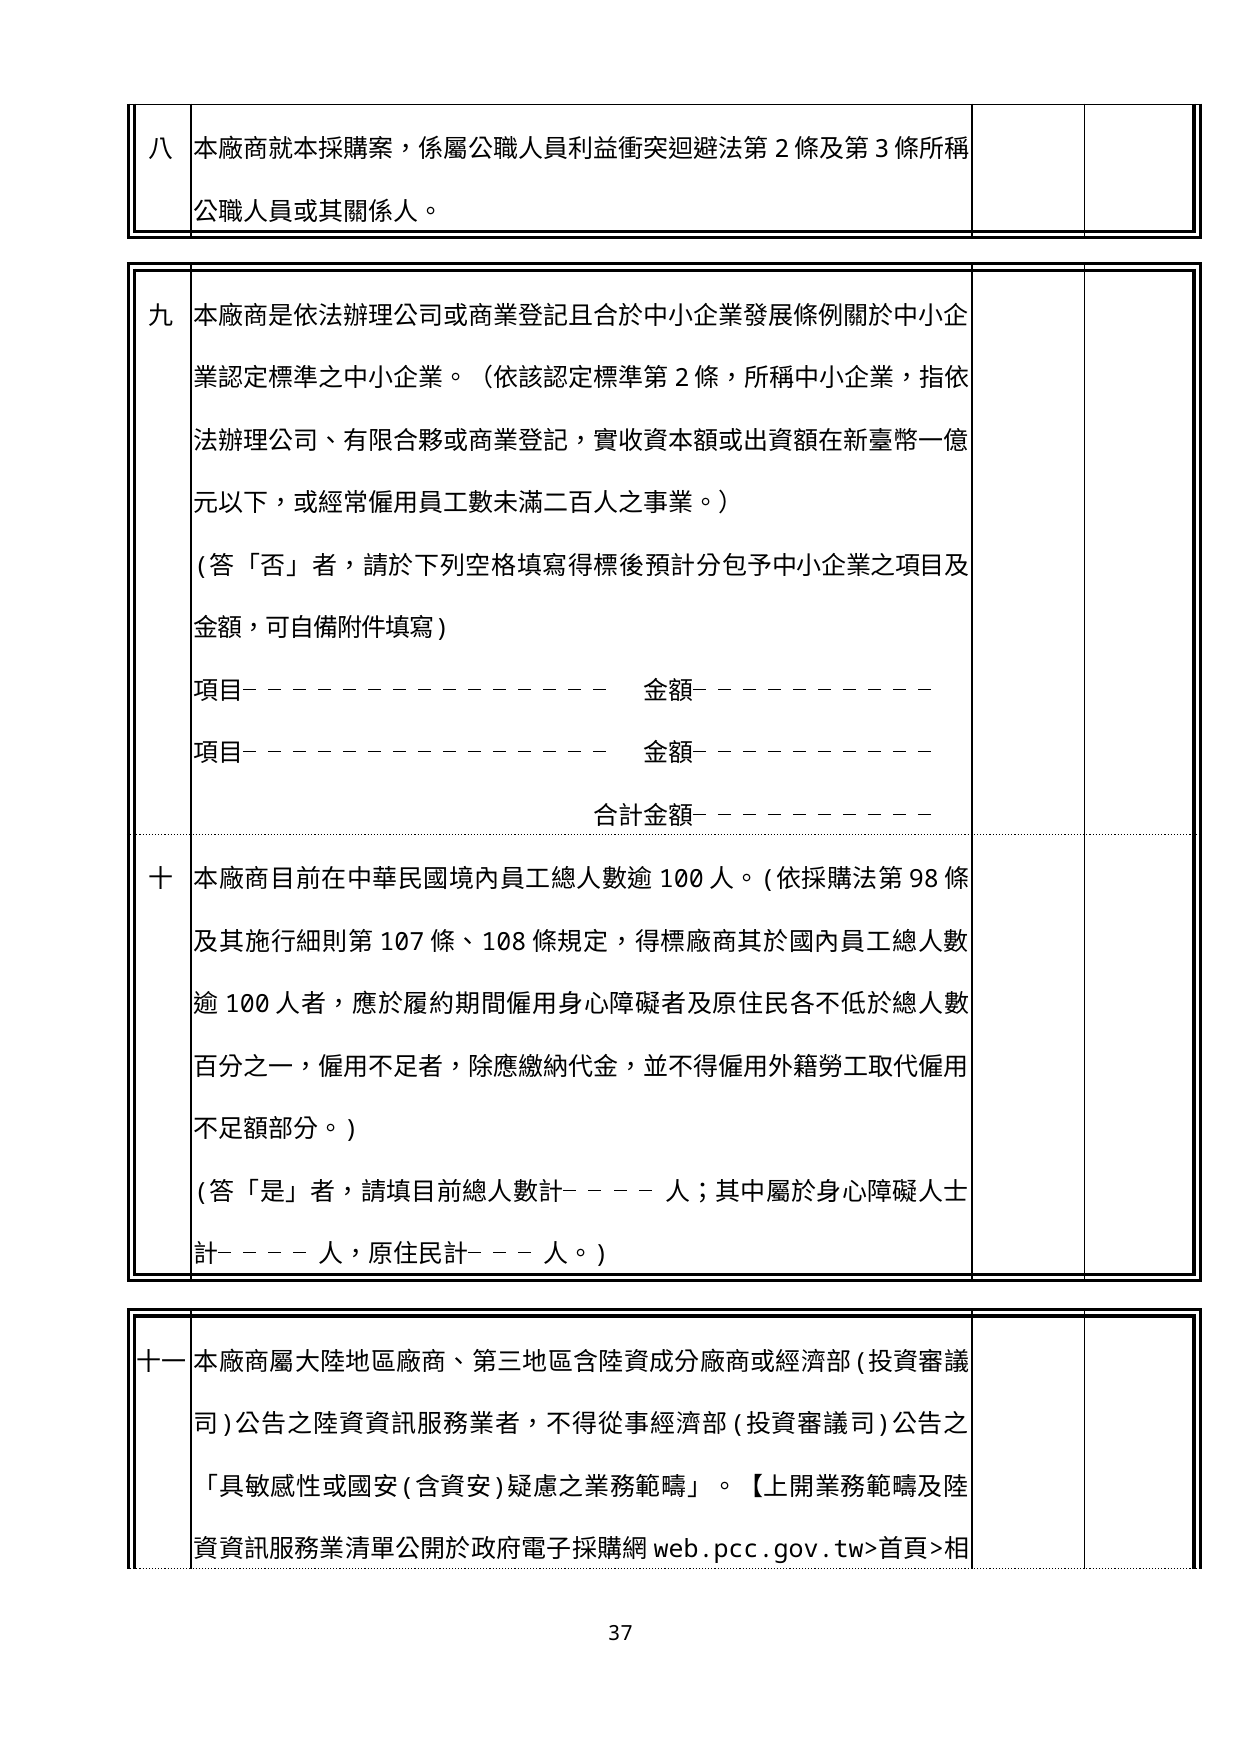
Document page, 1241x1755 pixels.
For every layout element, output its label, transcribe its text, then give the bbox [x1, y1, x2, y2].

table_header [1085, 272, 1192, 834]
table_header 本廠商屬大陸地區廠商、第三地區含陸資成分廠商或經濟部(投資審議司)公告之陸資資訊服務業者，不得從事經濟部(投資審議司)公告之「具敏感性或國安(含資安)疑慮之業務範疇」。【上開業務範疇及陸資資訊服務業清單公開於政府電子採購網web.pcc.gov.tw>首頁>相 [192, 1318, 971, 1567]
table_header [973, 272, 1084, 834]
table_cell 十 [136, 834, 190, 1273]
table_cell 本廠商目前在中華民國境內員工總人數逾100人。(依採購法第98條及其施行細則第107條、108條規定，得標廠商其於國內員工總人數逾100人者，應於履約期間僱用身心障礙者及原住民各不低於總人數百分之一，僱用不足者，除應繳納代金，並不得僱用外籍勞工取代僱用不足額部分。) (答「是」者，請填目前總人數計╴╴╴╴人；其中屬於身心障礙人士計╴╴╴╴人，原住民計╴╴╴人。) [192, 834, 971, 1273]
table_header [973, 265, 1084, 269]
table_cell 八 [136, 105, 190, 230]
table_header [1085, 1311, 1197, 1567]
table_cell [973, 834, 1084, 1273]
table_header [973, 1318, 1084, 1567]
table_cell [1085, 105, 1192, 230]
table_cell [973, 105, 1084, 230]
table_header 本廠商是依法辦理公司或商業登記且合於中小企業發展條例關於中小企業認定標準之中小企業。（依該認定標準第2條，所稱中小企業，指依法辦理公司、有限合夥或商業登記，實收資本額或出資額在新臺幣一億元以下，或經常僱用員工數未滿二百人之事業。） (答「否」者，請於下列空格填寫得標後預計分包予中小企業之項目及金額，可自備附件填寫) 項目╴╴╴╴╴╴╴╴╴╴╴╴╴╴╴ 金額╴╴╴╴╴╴╴╴╴╴ 項目╴╴╴╴╴╴╴╴╴╴╴╴╴╴╴ 金額╴╴╴╴╴╴╴╴╴╴ 合計金額╴╴╴╴╴╴╴╴╴╴ [192, 272, 971, 834]
table_header [1085, 1318, 1192, 1567]
table_header [1085, 265, 1197, 834]
table_header 十一 [132, 1311, 190, 1567]
table_cell 本廠商就本採購案，係屬公職人員利益衝突迴避法第2條及第3條所稱公職人員或其關係人。 [192, 105, 971, 230]
table_cell [1085, 834, 1192, 1273]
table_header 九 [132, 265, 190, 834]
